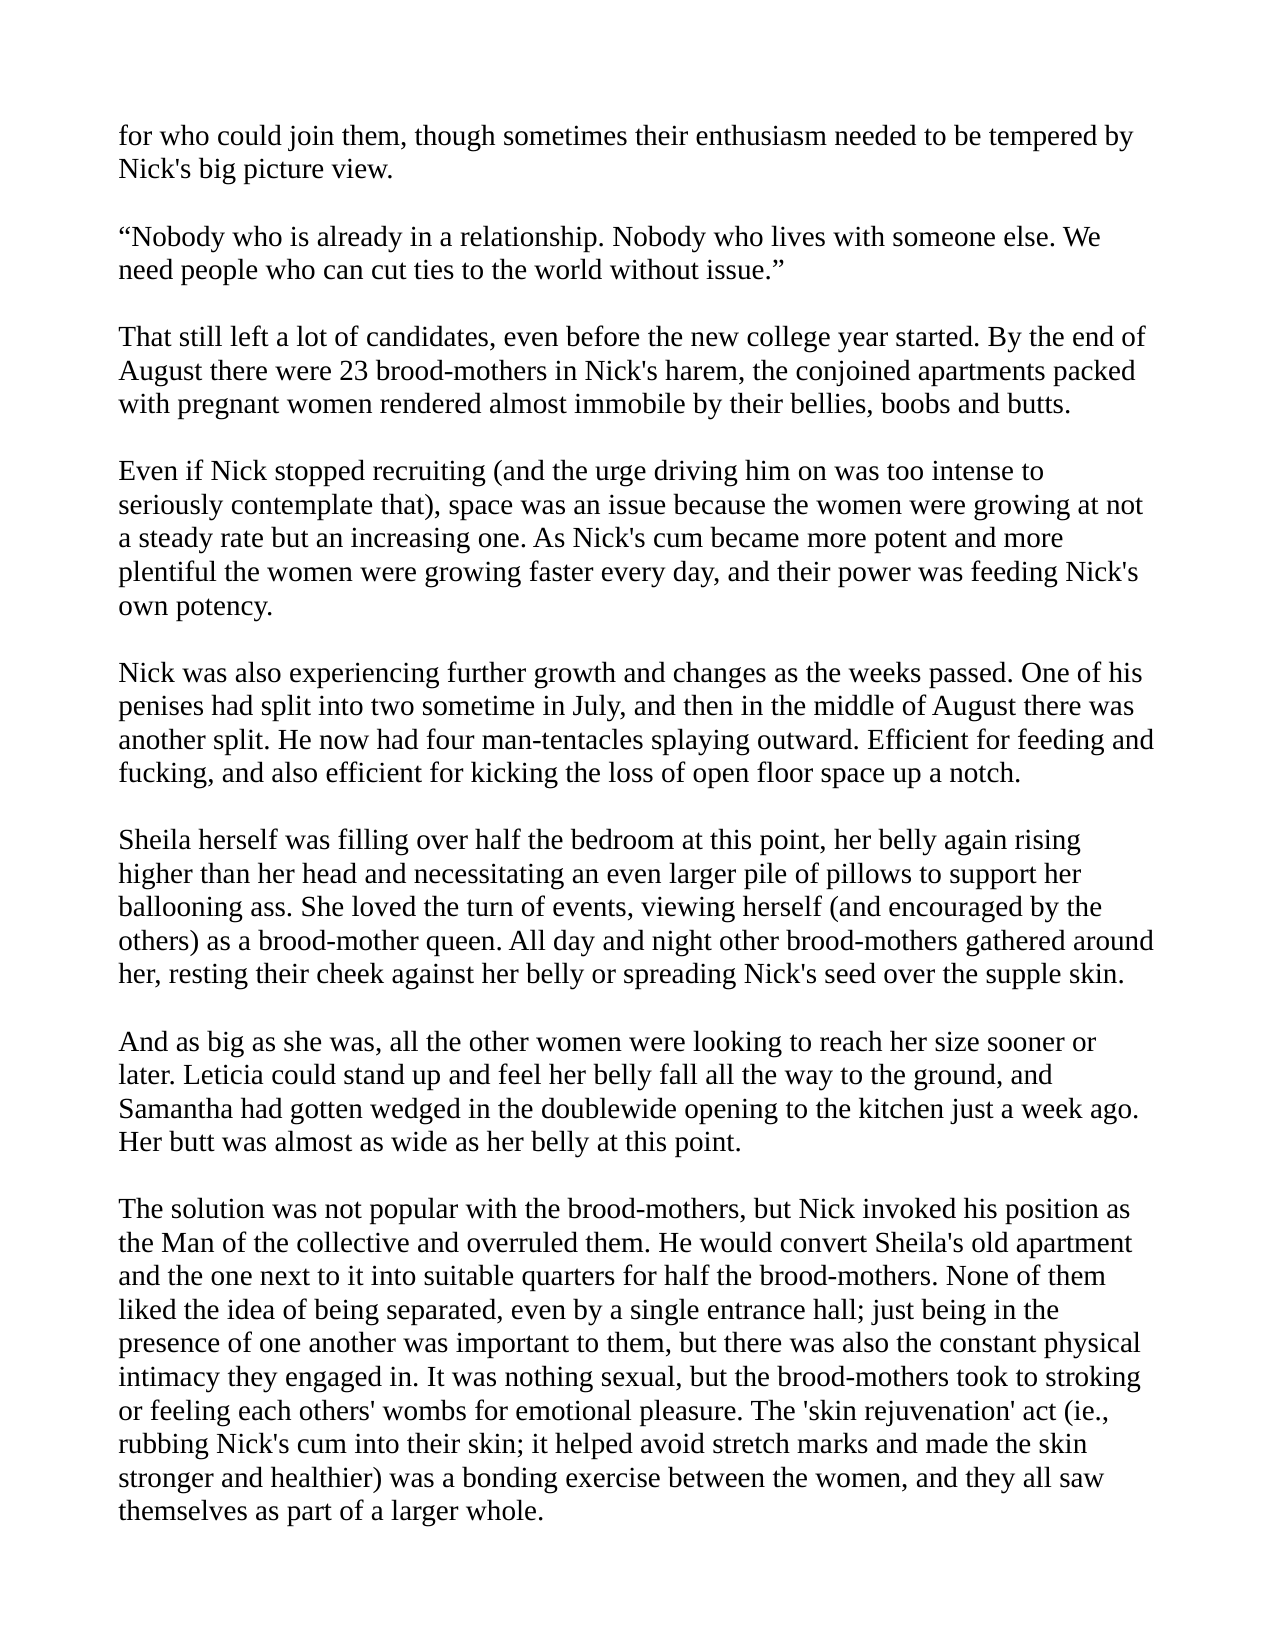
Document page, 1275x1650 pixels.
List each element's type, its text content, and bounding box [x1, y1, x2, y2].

text “Nobody who is already in a relationship. Nobody who lives with someone else. We need people who can cut ties to the world without issue.” [118, 219, 1157, 286]
text The solution was not popular with the brood-mothers, but Nick invoked his position as the Man of the collective and overruled them. He would convert Sheila's old apartment and the one next to it into suitable quarters for half the brood-mothers. None of them liked the idea of being separated, even by a single entrance hall; just being in the presence of one another was important to them, but there was also the constant physical intimacy they engaged in. It was nothing sexual, but the brood-mothers took to stroking or feeling each others' wombs for emotional pleasure. The 'skin rejuvenation' act (ie., rubbing Nick's cum into their skin; it helped avoid stretch marks and made the skin stronger and healthier) was a bonding exercise between the women, and they all saw themselves as part of a larger whole. [118, 1191, 1157, 1527]
text for who could join them, though sometimes their enthusiasm needed to be tempered by Nick's big picture view. [118, 118, 1157, 185]
text And as big as she was, all the other women were looking to reach her size sooner or later. Leticia could stand up and feel her belly fall all the way to the ground, and Samantha had gotten wedged in the doublewide opening to the kitchen just a week ago. Her butt was almost as wide as her belly at this point. [118, 1024, 1157, 1158]
text Sheila herself was filling over half the bedroom at this point, her belly again rising higher than her head and necessitating an even larger pile of pillows to support her ballooning ass. She loved the turn of events, viewing herself (and encouraged by the others) as a brood-mother queen. All day and night other brood-mothers gathered around her, resting their cheek against her belly or spreading Nick's seed over the supple skin. [118, 822, 1157, 990]
text Nick was also experiencing further growth and changes as the weeks passed. One of his penises had split into two sometime in July, and then in the middle of August there was another split. He now had four man-tentacles splaying outward. Efficient for feeding and fucking, and also efficient for kicking the loss of open floor space up a notch. [118, 655, 1157, 789]
text That still left a lot of candidates, even before the new college year started. By the end of August there were 23 brood-mothers in Nick's harem, the conjoined apartments packed with pregnant women rendered almost immobile by their bellies, boobs and butts. [118, 319, 1157, 420]
text Even if Nick stopped recruiting (and the urge driving him on was too intense to seriously contemplate that), space was an issue because the women were growing at not a steady rate but an increasing one. As Nick's cum became more potent and more plentiful the women were growing faster every day, and their power was feeding Nick's own potency. [118, 453, 1157, 621]
